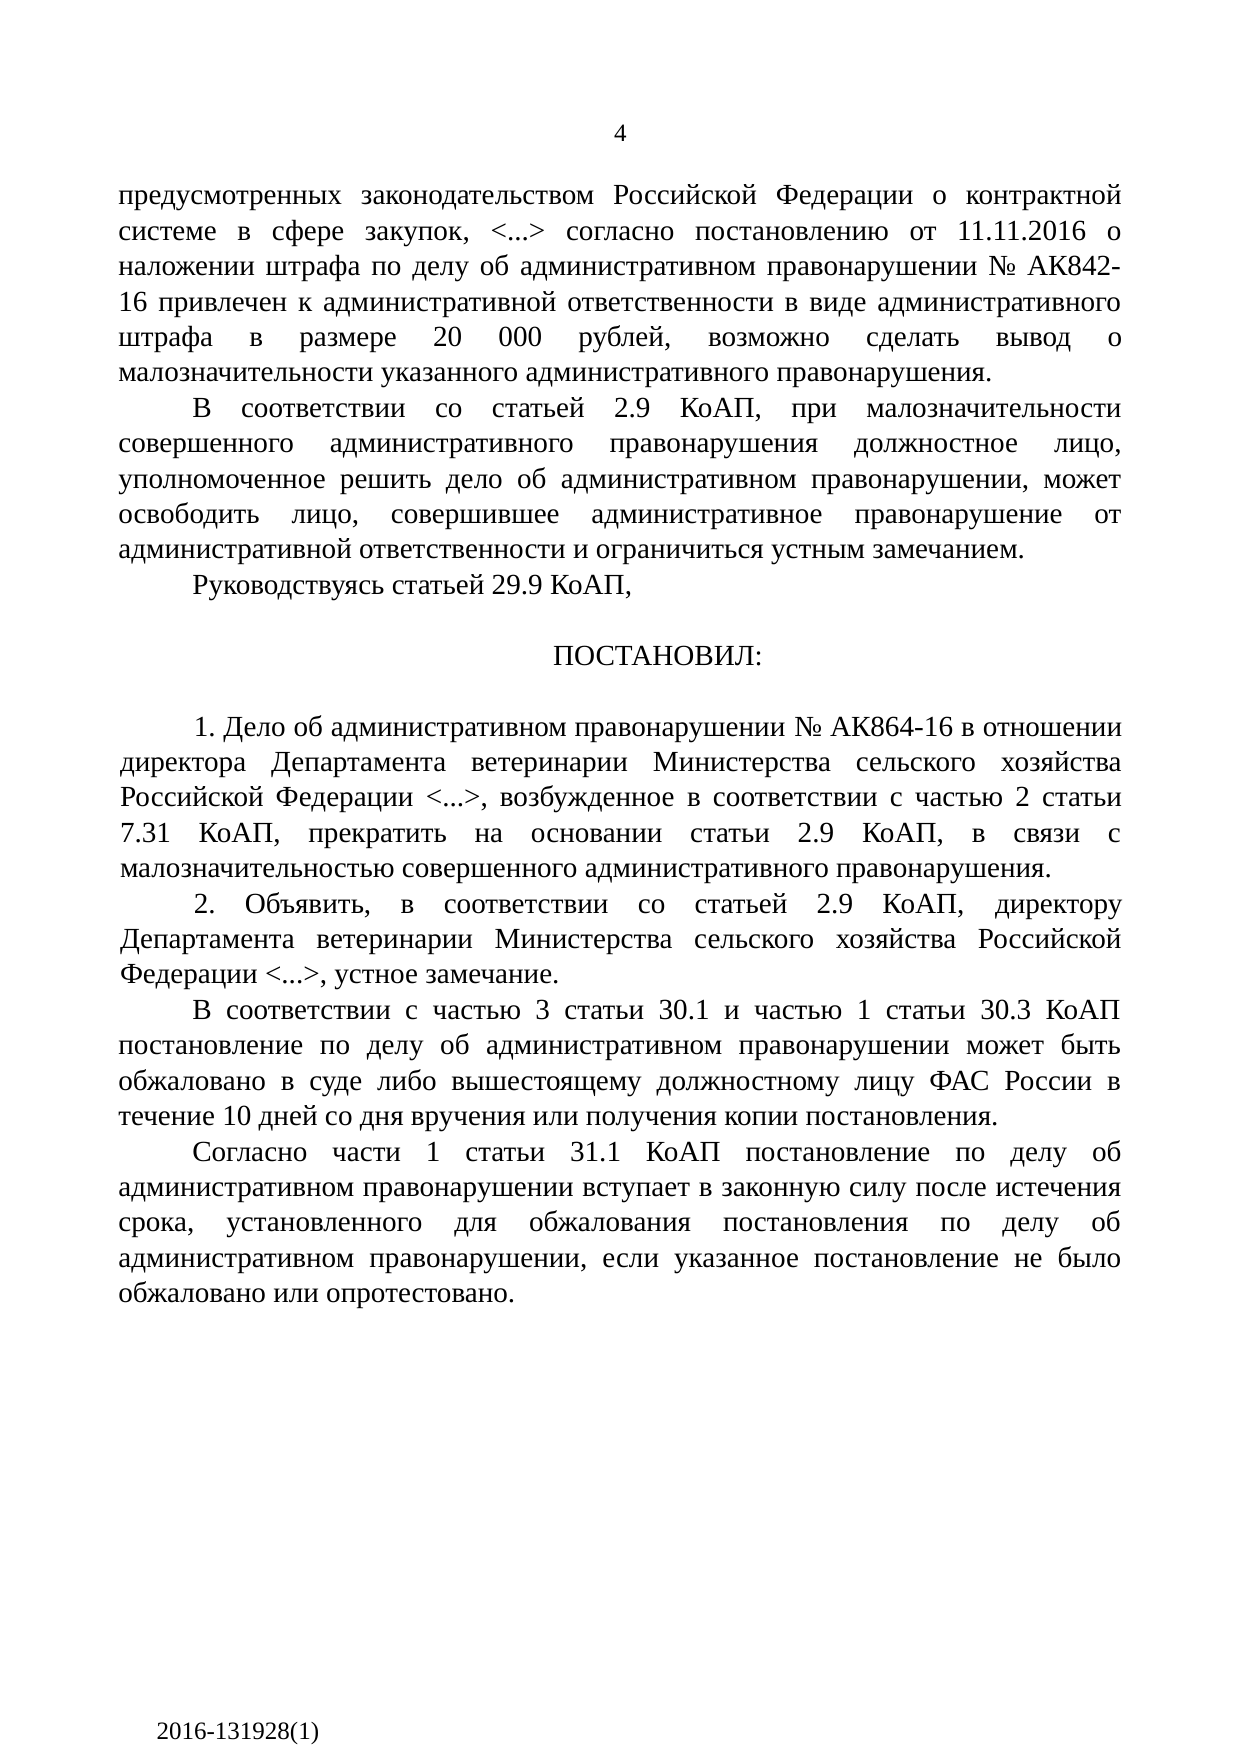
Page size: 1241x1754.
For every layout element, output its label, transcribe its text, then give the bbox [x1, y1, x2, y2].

text Согласно части 1 статьи 31.1 КоАП постановление по делу об административном правонарушении вступает в законную силу после истечения срока, установленного для обжалования постановления по делу об административном правонарушении, если указанное постановление не было обжаловано или опротестовано. [118, 1133, 1122, 1310]
text предусмотренных законодательством Российской Федерации о контрактной системе в сфере закупок, <...> согласно постановлению от 11.11.2016 о наложении штрафа по делу об административном правонарушении № АК842-16 привлечен к административной ответственности в виде административного штрафа в размере 20 000 рублей, возможно сделать вывод о малозначительности указанного административного правонарушения. [118, 176, 1122, 389]
text В соответствии с частью 3 статьи 30.1 и частью 1 статьи 30.3 КоАП постановление по делу об административном правонарушении может быть обжаловано в суде либо вышестоящему должностному лицу ФАС России в течение 10 дней со дня вручения или получения копии постановления. [118, 991, 1122, 1133]
text В соответствии со статьей 2.9 КоАП, при малозначительности совершенного административного правонарушения должностное лицо, уполномоченное решить дело об административном правонарушении, может освободить лицо, совершившее административное правонарушение от административной ответственности и ограничиться устным замечанием. [118, 389, 1122, 566]
text Руководствуясь статьей 29.9 КоАП, [118, 566, 1122, 601]
text 2. Объявить, в соответствии со статьей 2.9 КоАП, директору Департамента ветеринарии Министерства сельского хозяйства Российской Федерации <...>, устное замечание. [120, 885, 1122, 991]
text ПОСТАНОВИЛ: [118, 637, 1122, 672]
text 1. Дело об административном правонарушении № АК864-16 в отношении директора Департамента ветеринарии Министерства сельского хозяйства Российской Федерации <...>, возбужденное в соответствии с частью 2 статьи 7.31 КоАП, прекратить на основании статьи 2.9 КоАП, в связи с малозначительностью совершенного административного правонарушения. [120, 708, 1122, 885]
